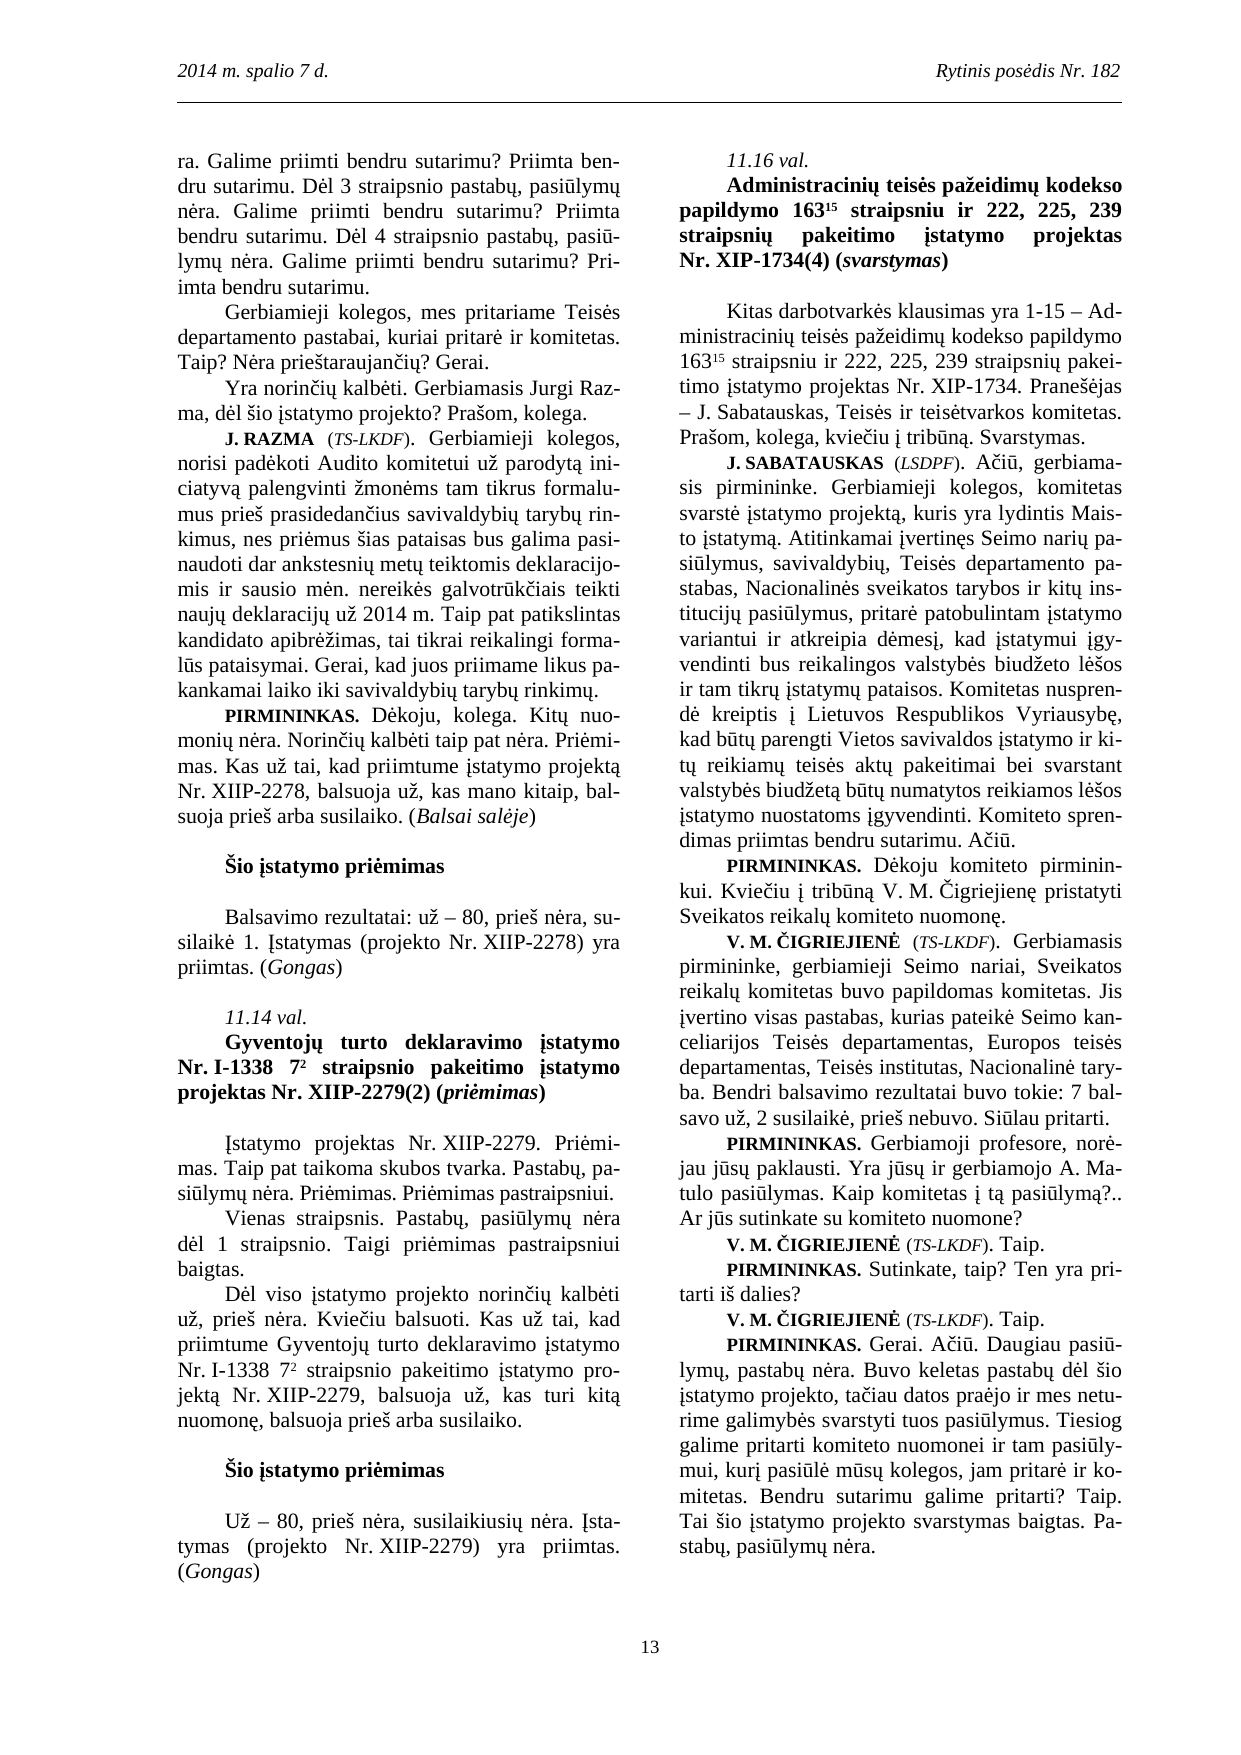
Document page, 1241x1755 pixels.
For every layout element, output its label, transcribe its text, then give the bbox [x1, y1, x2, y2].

text PIRMININKAS. Dė­ko­ju, ko­le­ga. Ki­tų nuo­mo­nių nė­ra. No­rin­čių kal­bė­ti taip pat nė­ra. Pri­ėmi­mas. Kas už tai, kad pri­im­tu­me įsta­ty­mo pro­jek­tą Nr. XIIP-2278, bal­suo­ja už, kas ma­no ki­taip, bal­suo­ja prieš ar­ba su­si­lai­ko. (Bal­sai sa­lė­je) [177, 702, 620, 828]
text 11.14 val. [224, 1005, 620, 1029]
text J. RAZMA (TS-LKDF). Ger­bia­mie­ji ko­le­gos, no­ri­si pa­dė­ko­ti Au­di­to ko­mi­te­tui už pa­ro­dy­tą ini­cia­ty­vą pa­leng­vin­ti žmo­nėms tam tik­rus for­ma­lu­mus prieš pra­si­de­dan­čius sa­vi­val­dy­bių ta­ry­bų rin­ki­mus, nes pri­ėmus šias pa­tai­sas bus ga­li­ma pa­si­nau­do­ti dar anks­tes­nių me­tų teik­to­mis de­kla­ra­ci­jo­mis ir sau­sio mėn. ne­rei­kės gal­vot­rūk­čiais teik­ti nau­jų de­kla­ra­ci­jų už 2014 m. Taip pat pa­tiks­lin­tas kan­di­da­to api­brė­ži­mas, tai tik­rai rei­ka­lin­gi for­ma­lūs pa­tai­sy­mai. Ge­rai, kad juos pri­ima­me li­kus pa­kan­ka­mai lai­ko iki sa­vi­val­dy­bių ta­ry­bų rin­ki­mų. [177, 425, 620, 702]
text V. M. ČIGRIEJIENĖ (TS-LKDF). Taip. [679, 1231, 1122, 1256]
text Gy­ven­to­jų tur­to de­kla­ra­vi­mo įsta­ty­mo Nr. I-1338 72 straips­nio pa­kei­ti­mo įsta­ty­mo pro­jek­tas Nr. XIIP-2279(2) (pri­ėmi­mas) [177, 1029, 620, 1104]
text Yra no­rin­čių kal­bė­ti. Ger­bia­ma­sis Jur­gi Raz­ma, dėl šio įsta­ty­mo pro­jek­to? Pra­šom, ko­le­ga. [177, 374, 620, 425]
text Už – 80, prieš nė­ra, su­si­lai­kiu­sių nė­ra. Įsta­ty­mas (pro­jek­to Nr. XIIP-2279) yra pri­im­tas. (Gon­gas) [177, 1508, 620, 1583]
text Ger­bia­mie­ji ko­le­gos, mes pri­ta­ria­me Tei­sės de­par­ta­men­to pa­sta­bai, ku­riai pri­ta­rė ir ko­mi­te­tas. Taip? Nė­ra prieš­ta­rau­jan­čių? Ge­rai. [177, 299, 620, 374]
text 11.16 val. [726, 148, 1122, 172]
text V. M. ČIGRIEJIENĖ (TS-LKDF). Taip. [679, 1306, 1122, 1331]
text Ad­mi­nist­ra­ci­nių tei­sės pa­žei­di­mų ko­dek­so pa­pil­dy­mo 16315 straips­niu ir 222, 225, 239 straips­nių pa­kei­ti­mo įsta­ty­mo pro­jek­tas Nr. XIP-1734(4) (svars­ty­mas) [679, 172, 1122, 273]
text Dėl vi­so įsta­ty­mo pro­jek­to no­rin­čių kal­bė­ti už, prieš nė­ra. Kvie­čiu bal­suo­ti. Kas už tai, kad pri­im­tu­me Gy­ven­to­jų tur­to de­kla­ra­vi­mo įsta­ty­mo Nr. I-1338 72 straips­nio pa­kei­ti­mo įsta­ty­mo pro­jek­tą Nr. XIIP-2279, bal­suo­ja už, kas tu­ri ki­tą nuo­mo­nę, bal­suo­ja prieš ar­ba su­si­lai­ko. [177, 1281, 620, 1432]
text Šio įsta­ty­mo pri­ėmi­mas [177, 853, 620, 879]
text ra. Ga­li­me pri­im­ti ben­dru su­ta­ri­mu? Pri­im­ta ben­dru su­ta­ri­mu. Dėl 3 straips­nio pa­sta­bų, pa­siū­ly­mų nė­ra. Ga­li­me pri­im­ti ben­dru su­ta­ri­mu? Pri­im­ta ben­dru su­ta­ri­mu. Dėl 4 straips­nio pa­sta­bų, pa­siū­ly­mų nė­ra. Ga­li­me pri­im­ti ben­dru su­ta­ri­mu? Pri­im­ta ben­dru su­ta­ri­mu. [177, 148, 620, 299]
text Įsta­ty­mo pro­jek­tas Nr. XIIP-2279. Pri­ėmi­mas. Taip pat tai­ko­ma sku­bos tvar­ka. Pa­sta­bų, pa­siū­ly­mų nė­ra. Pri­ėmi­mas. Pri­ėmi­mas pa­straips­niui. [177, 1130, 620, 1205]
text Šio įsta­ty­mo pri­ėmi­mas [177, 1457, 620, 1483]
text PIRMININKAS. Ge­rai. Ačiū. Dau­giau pa­siū­ly­mų, pa­sta­bų nė­ra. Bu­vo ke­le­tas pa­sta­bų dėl šio įsta­ty­mo pro­jek­to, ta­čiau da­tos pra­ėjo ir mes ne­tu­ri­me ga­li­my­bės svars­ty­ti tuos pa­siū­ly­mus. Tie­siog ga­li­me pri­tar­ti ko­mi­te­to nuo­mo­nei ir tam pa­siū­ly­mui, ku­rį pa­siū­lė mū­sų ko­le­gos, jam pri­ta­rė ir ko­mi­te­tas. Ben­dru su­ta­ri­mu ga­li­me pri­tar­ti? Taip. Tai šio įsta­ty­mo pro­jek­to svars­ty­mas baig­tas. Pa­sta­bų, pa­siū­ly­mų nė­ra. [679, 1331, 1122, 1558]
text PIRMININKAS. Ger­bia­mo­ji pro­fe­so­re, no­rė­jau jū­sų pa­klaus­ti. Yra jū­sų ir ger­bia­mo­jo A. Ma­tu­lo pa­siū­ly­mas. Kaip ko­mi­te­tas į tą pa­siū­ly­mą?.. Ar jūs su­tin­ka­te su ko­mi­te­to nuo­mo­ne? [679, 1130, 1122, 1231]
text Ki­tas dar­bo­tvarkės klau­si­mas yra 1-15 – Ad­mi­nist­ra­ci­nių tei­sės pa­žei­di­mų ko­dek­so pa­pil­dy­mo 16315 straips­niu ir 222, 225, 239 straips­nių pa­kei­ti­mo įsta­ty­mo pro­jek­tas Nr. XIP-1734. Pra­ne­šė­jas – J. Sa­ba­taus­kas, Tei­sės ir tei­sėt­var­kos ko­mi­te­tas. Pra­šom, ko­le­ga, kvie­čiu į tri­bū­ną. Svars­ty­mas. [679, 298, 1122, 449]
text Vie­nas straips­nis. Pa­sta­bų, pa­siū­ly­mų nė­ra dėl 1 straips­nio. Tai­gi pri­ėmi­mas pa­straips­niui baig­tas. [177, 1205, 620, 1281]
text V. M. ČIGRIEJIENĖ (TS-LKDF). Ger­bia­ma­sis pir­mi­nin­ke, ger­bia­mie­ji Sei­mo na­riai, Svei­ka­tos rei­ka­lų ko­mi­te­tas bu­vo pa­pil­do­mas ko­mi­te­tas. Jis įver­ti­no vi­sas pa­sta­bas, ku­rias pa­tei­kė Sei­mo kan­ce­lia­ri­jos Tei­sės de­par­ta­men­tas, Eu­ro­pos tei­sės de­par­ta­men­tas, Tei­sės ins­ti­tu­tas, Na­cio­na­li­nė ta­ry­ba. Ben­dri bal­sa­vi­mo re­zul­ta­tai bu­vo to­kie: 7 bal­sa­vo už, 2 su­si­lai­kė, prieš ne­bu­vo. Siū­lau pri­tar­ti. [679, 928, 1122, 1130]
text Bal­sa­vi­mo re­zul­ta­tai: už – 80, prieš nė­ra, su­si­lai­kė 1. Įsta­ty­mas (pro­jek­to Nr. XIIP-2278) yra pri­im­tas. (Gon­gas) [177, 904, 620, 979]
text J. SABATAUSKAS (LSDPF). Ačiū, ger­bia­ma­sis pir­mi­nin­ke. Ger­bia­mie­ji ko­le­gos, ko­mi­te­tas svars­tė įsta­ty­mo pro­jek­tą, ku­ris yra ly­din­tis Mais­to įsta­ty­mą. Ati­tin­ka­mai įver­ti­nęs Sei­mo na­rių pa­siū­ly­mus, sa­vi­val­dy­bių, Tei­sės de­par­ta­men­to pa­sta­bas, Na­cio­na­li­nės svei­ka­tos ta­ry­bos ir ki­tų ins­ti­tu­ci­jų pa­siū­ly­mus, pri­ta­rė pa­to­bu­lin­tam įsta­ty­mo va­rian­tui ir at­krei­pia dė­me­sį, kad įsta­ty­mui įgy­ven­din­ti bus rei­ka­lin­gos vals­ty­bės biu­dže­to lė­šos ir tam tik­rų įsta­ty­mų pa­tai­sos. Ko­mi­te­tas nu­spren­dė kreip­tis į Lie­tu­vos Res­pub­li­kos Vy­riau­sy­bę, kad bū­tų pa­reng­ti Vie­tos sa­vi­val­dos įsta­ty­mo ir ki­tų rei­kia­mų tei­sės ak­tų pa­kei­ti­mai bei svars­tant vals­ty­bės biu­dže­tą bū­tų nu­ma­ty­tos rei­kia­mos lė­šos įsta­ty­mo nuo­sta­toms įgy­ven­din­ti. Ko­mi­te­to spren­di­mas pri­im­tas ben­dru su­ta­ri­mu. Ačiū. [679, 449, 1122, 852]
text PIRMININKAS. Dė­ko­ju ko­mi­te­to pir­mi­nin­kui. Kvie­čiu į tri­bū­ną V. M. Čig­rie­jie­nę pri­sta­ty­ti Svei­ka­tos rei­ka­lų ko­mi­te­to nuo­mo­nę. [679, 852, 1122, 928]
text PIRMININKAS. Su­tin­ka­te, taip? Ten yra pri­tar­ti iš da­lies? [679, 1256, 1122, 1306]
